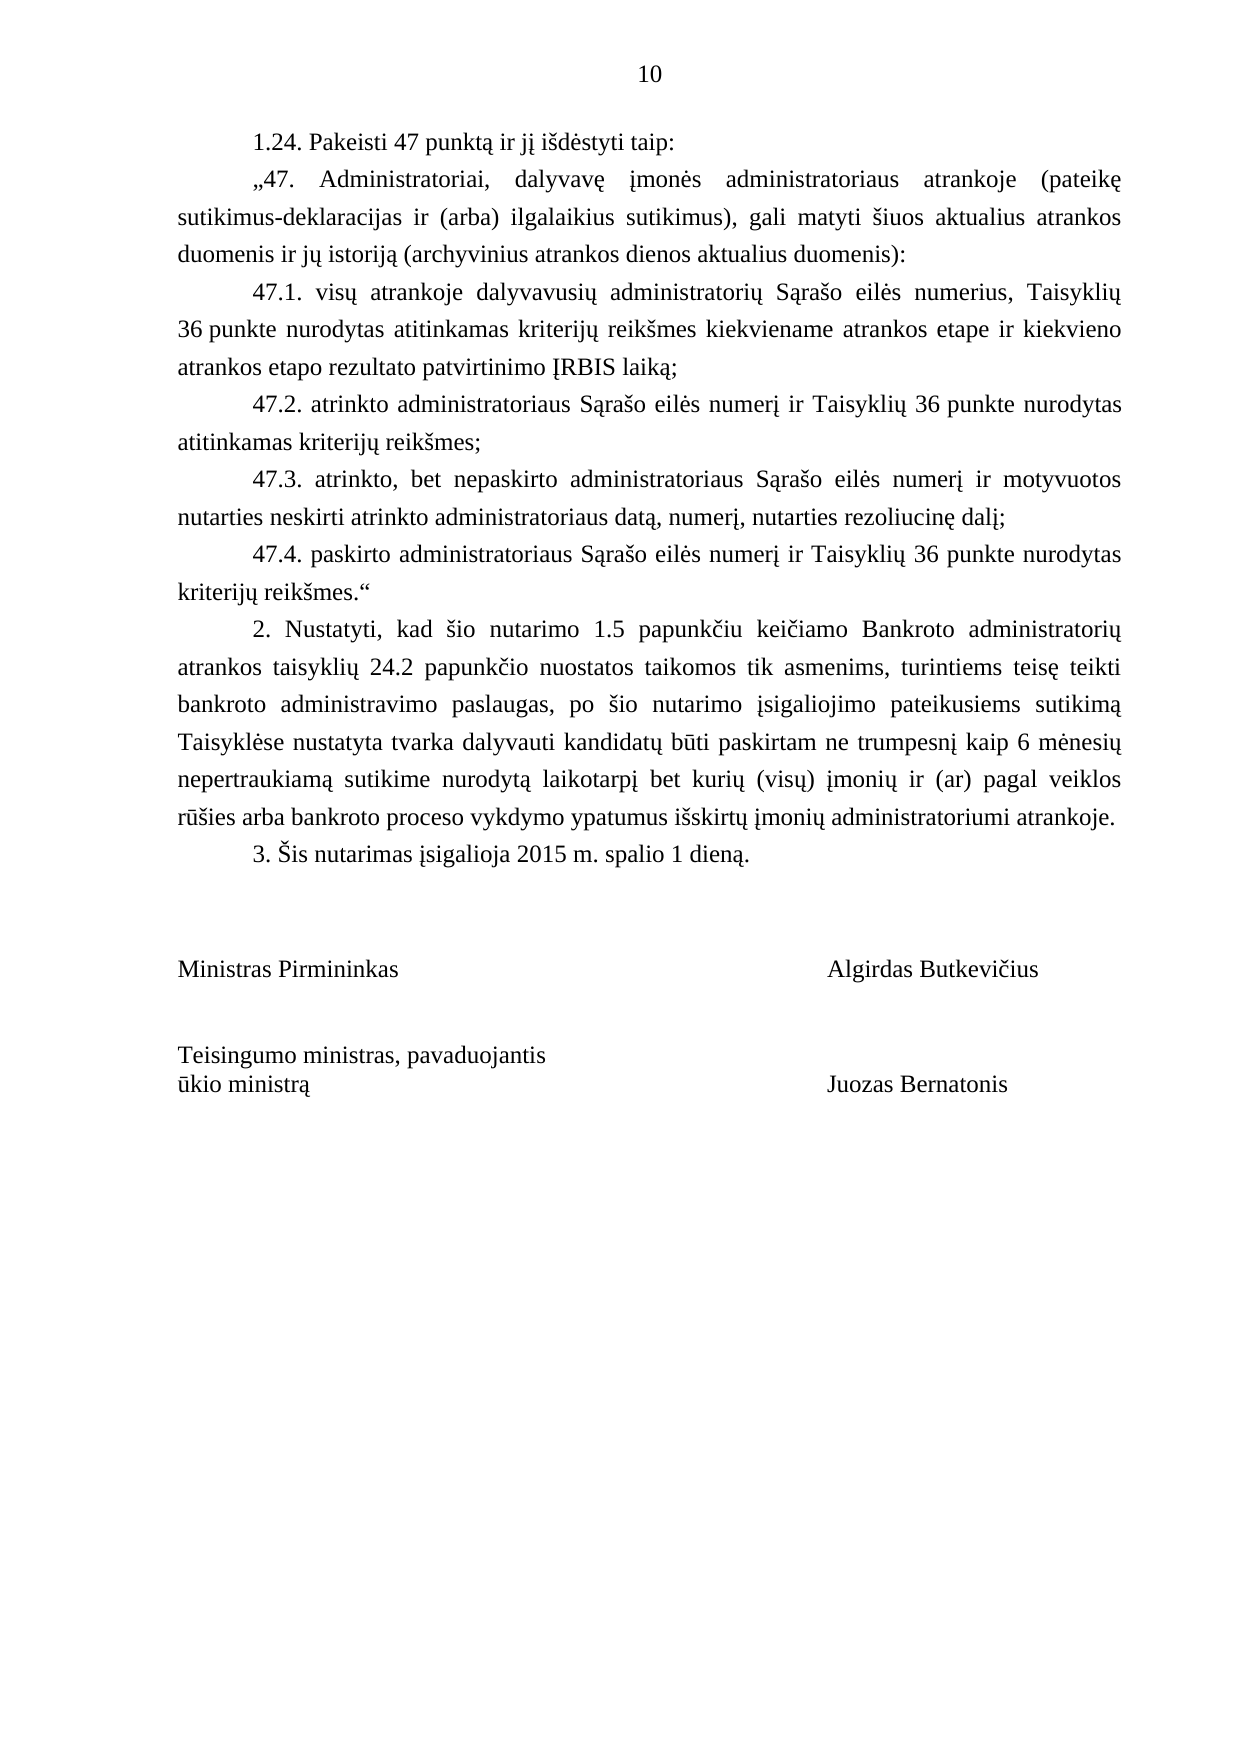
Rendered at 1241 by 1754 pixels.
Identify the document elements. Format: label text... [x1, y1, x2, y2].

text Ministras Pirmininkas Algirdas Butkevičius [177, 954, 1122, 983]
text 47.3. atrinkto, bet nepaskirto administratoriaus Sąrašo eilės numerį ir motyvuotos nutarties neskirti atrinkto administratoriaus datą, numerį, nutarties rezoliucinę dalį; [177, 456, 1122, 531]
text ūkio ministrą Juozas Bernatonis [177, 1069, 1122, 1098]
text „47. Administratoriai, dalyvavę įmonės administratoriaus atrankoje (pateikę sutikimus-deklaracijas ir (arba) ilgalaikius sutikimus), gali matyti šiuos aktualius atrankos duomenis ir jų istoriją (archyvinius atrankos dienos aktualius duomenis): [177, 156, 1122, 268]
text 1.24. Pakeisti 47 punktą ir jį išdėstyti taip: [177, 118, 1122, 156]
text 2. Nustatyti, kad šio nutarimo 1.5 papunkčiu keičiamo Bankroto administratorių atrankos taisyklių 24.2 papunkčio nuostatos taikomos tik asmenims, turintiems teisę teikti bankroto administravimo paslaugas, po šio nutarimo įsigaliojimo pateikusiems sutikimą Taisyklėse nustatyta tvarka dalyvauti kandidatų būti paskirtam ne trumpesnį kaip 6 mėnesių nepertraukiamą sutikime nurodytą laikotarpį bet kurių (visų) įmonių ir (ar) pagal veiklos rūšies arba bankroto proceso vykdymo ypatumus išskirtų įmonių administratoriumi atrankoje. [177, 606, 1122, 831]
text 47.1. visų atrankoje dalyvavusių administratorių Sąrašo eilės numerius, Taisyklių 36 punkte nurodytas atitinkamas kriterijų reikšmes kiekviename atrankos etape ir kiekvieno atrankos etapo rezultato patvirtinimo ĮRBIS laiką; [177, 268, 1122, 381]
text 47.2. atrinkto administratoriaus Sąrašo eilės numerį ir Taisyklių 36 punkte nurodytas atitinkamas kriterijų reikšmes; [177, 381, 1122, 456]
text 3. Šis nutarimas įsigalioja 2015 m. spalio 1 dieną. [177, 831, 1122, 868]
text Teisingumo ministras, pavaduojantis [177, 1041, 1122, 1069]
text 47.4. paskirto administratoriaus Sąrašo eilės numerį ir Taisyklių 36 punkte nurodytas kriterijų reikšmes.“ [177, 531, 1122, 606]
